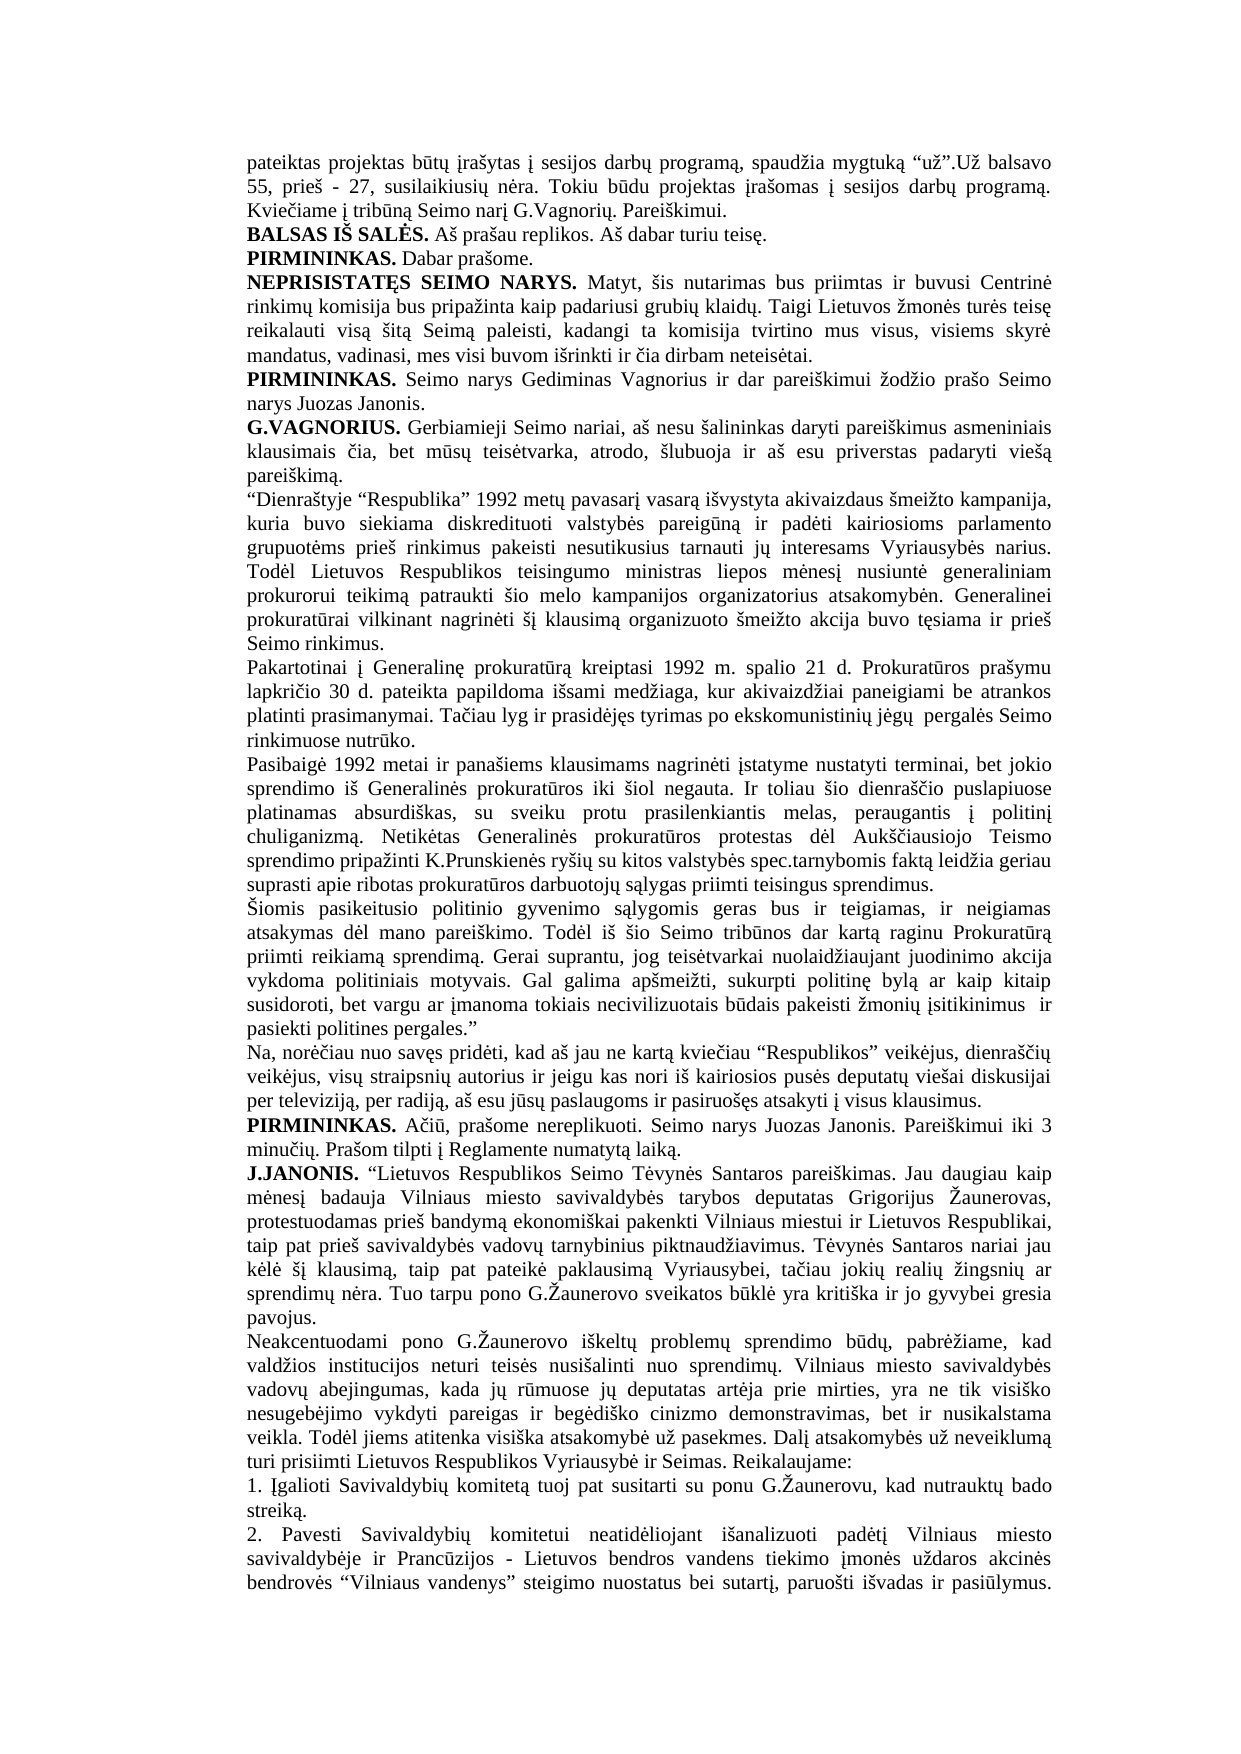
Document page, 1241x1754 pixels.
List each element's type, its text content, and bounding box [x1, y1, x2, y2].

text G.VAGNORIUS. Gerbiamieji Seimo nariai, aš nesu šalininkas daryti pareiškimus asmeniniais klausimais čia, bet mūsų teisėtvarka, atrodo, šlubuoja ir aš esu priverstas padaryti viešą pareiškimą. [247, 415, 1053, 487]
text pateiktas projektas būtų įrašytas į sesijos darbų programą, spaudžia mygtuką “už”.Už balsavo 55, prieš - 27, susilaikiusių nėra. Tokiu būdu projektas įrašomas į sesijos darbų programą. Kviečiame į tribūną Seimo narį G.Vagnorių. Pareiškimui. [247, 150, 1053, 222]
text Pasibaigė 1992 metai ir panašiems klausimams nagrinėti įstatyme nustatyti terminai, bet jokio sprendimo iš Generalinės prokuratūros iki šiol negauta. Ir toliau šio dienraščio puslapiuose platinamas absurdiškas, su sveiku protu prasilenkiantis melas, peraugantis į politinį chuliganizmą. Netikėtas Generalinės prokuratūros protestas dėl Aukščiausiojo Teismo sprendimo pripažinti K.Prunskienės ryšių su kitos valstybės spec.tarnybomis faktą leidžia geriau suprasti apie ribotas prokuratūros darbuotojų sąlygas priimti teisingus sprendimus. [247, 752, 1053, 896]
text 2. Pavesti Savivaldybių komitetui neatidėliojant išanalizuoti padėtį Vilniaus miesto savivaldybėje ir Prancūzijos - Lietuvos bendros vandens tiekimo įmonės uždaros akcinės bendrovės “Vilniaus vandenys” steigimo nuostatus bei sutartį, paruošti išvadas ir pasiūlymus. [247, 1522, 1053, 1594]
text “Dienraštyje “Respublika” 1992 metų pavasarį vasarą išvystyta akivaizdaus šmeižto kampanija, kuria buvo siekiama diskredituoti valstybės pareigūną ir padėti kairiosioms parlamento grupuotėms prieš rinkimus pakeisti nesutikusius tarnauti jų interesams Vyriausybės narius. Todėl Lietuvos Respublikos teisingumo ministras liepos mėnesį nusiuntė generaliniam prokurorui teikimą patraukti šio melo kampanijos organizatorius atsakomybėn. Generalinei prokuratūrai vilkinant nagrinėti šį klausimą organizuoto šmeižto akcija buvo tęsiama ir prieš Seimo rinkimus. [247, 487, 1053, 655]
text Šiomis pasikeitusio politinio gyvenimo sąlygomis geras bus ir teigiamas, ir neigiamas atsakymas dėl mano pareiškimo. Todėl iš šio Seimo tribūnos dar kartą raginu Prokuratūrą priimti reikiamą sprendimą. Gerai suprantu, jog teisėtvarkai nuolaidžiaujant juodinimo akcija vykdoma politiniais motyvais. Gal galima apšmeižti, sukurpti politinę bylą ar kaip kitaip susidoroti, bet vargu ar įmanoma tokiais necivilizuotais būdais pakeisti žmonių įsitikinimus ir pasiekti politines pergales.” [247, 896, 1053, 1040]
text Na, norėčiau nuo savęs pridėti, kad aš jau ne kartą kviečiau “Respublikos” veikėjus, dienraščių veikėjus, visų straipsnių autorius ir jeigu kas nori iš kairiosios pusės deputatų viešai diskusijai per televiziją, per radiją, aš esu jūsų paslaugoms ir pasiruošęs atsakyti į visus klausimus. [247, 1040, 1053, 1112]
text 1. Įgalioti Savivaldybių komitetą tuoj pat susitarti su ponu G.Žaunerovu, kad nutrauktų bado streiką. [247, 1473, 1053, 1522]
text PIRMININKAS. Seimo narys Gediminas Vagnorius ir dar pareiškimui žodžio prašo Seimo narys Juozas Janonis. [247, 367, 1053, 415]
text BALSAS IŠ SALĖS. Aš prašau replikos. Aš dabar turiu teisę. [247, 222, 1053, 246]
text PIRMININKAS. Ačiū, prašome nereplikuoti. Seimo narys Juozas Janonis. Pareiškimui iki 3 minučių. Prašom tilpti į Reglamente numatytą laiką. [247, 1112, 1053, 1161]
text PIRMININKAS. Dabar prašome. [247, 246, 1053, 270]
text Neakcentuodami pono G.Žaunerovo iškeltų problemų sprendimo būdų, pabrėžiame, kad valdžios institucijos neturi teisės nusišalinti nuo sprendimų. Vilniaus miesto savivaldybės vadovų abejingumas, kada jų rūmuose jų deputatas artėja prie mirties, yra ne tik visiško nesugebėjimo vykdyti pareigas ir begėdiško cinizmo demonstravimas, bet ir nusikalstama veikla. Todėl jiems atitenka visiška atsakomybė už pasekmes. Dalį atsakomybės už neveiklumą turi prisiimti Lietuvos Respublikos Vyriausybė ir Seimas. Reikalaujame: [247, 1329, 1053, 1473]
text Pakartotinai į Generalinę prokuratūrą kreiptasi 1992 m. spalio 21 d. Prokuratūros prašymu lapkričio 30 d. pateikta papildoma išsami medžiaga, kur akivaizdžiai paneigiami be atrankos platinti prasimanymai. Tačiau lyg ir prasidėjęs tyrimas po ekskomunistinių jėgų pergalės Seimo rinkimuose nutrūko. [247, 655, 1053, 752]
text NEPRISISTATĘS SEIMO NARYS. Matyt, šis nutarimas bus priimtas ir buvusi Centrinė rinkimų komisija bus pripažinta kaip padariusi grubių klaidų. Taigi Lietuvos žmonės turės teisę reikalauti visą šitą Seimą paleisti, kadangi ta komisija tvirtino mus visus, visiems skyrė mandatus, vadinasi, mes visi buvom išrinkti ir čia dirbam neteisėtai. [247, 270, 1053, 367]
text J.JANONIS. “Lietuvos Respublikos Seimo Tėvynės Santaros pareiškimas. Jau daugiau kaip mėnesį badauja Vilniaus miesto savivaldybės tarybos deputatas Grigorijus Žaunerovas, protestuodamas prieš bandymą ekonomiškai pakenkti Vilniaus miestui ir Lietuvos Respublikai, taip pat prieš savivaldybės vadovų tarnybinius piktnaudžiavimus. Tėvynės Santaros nariai jau kėlė šį klausimą, taip pat pateikė paklausimą Vyriausybei, tačiau jokių realių žingsnių ar sprendimų nėra. Tuo tarpu pono G.Žaunerovo sveikatos būklė yra kritiška ir jo gyvybei gresia pavojus. [247, 1161, 1053, 1329]
